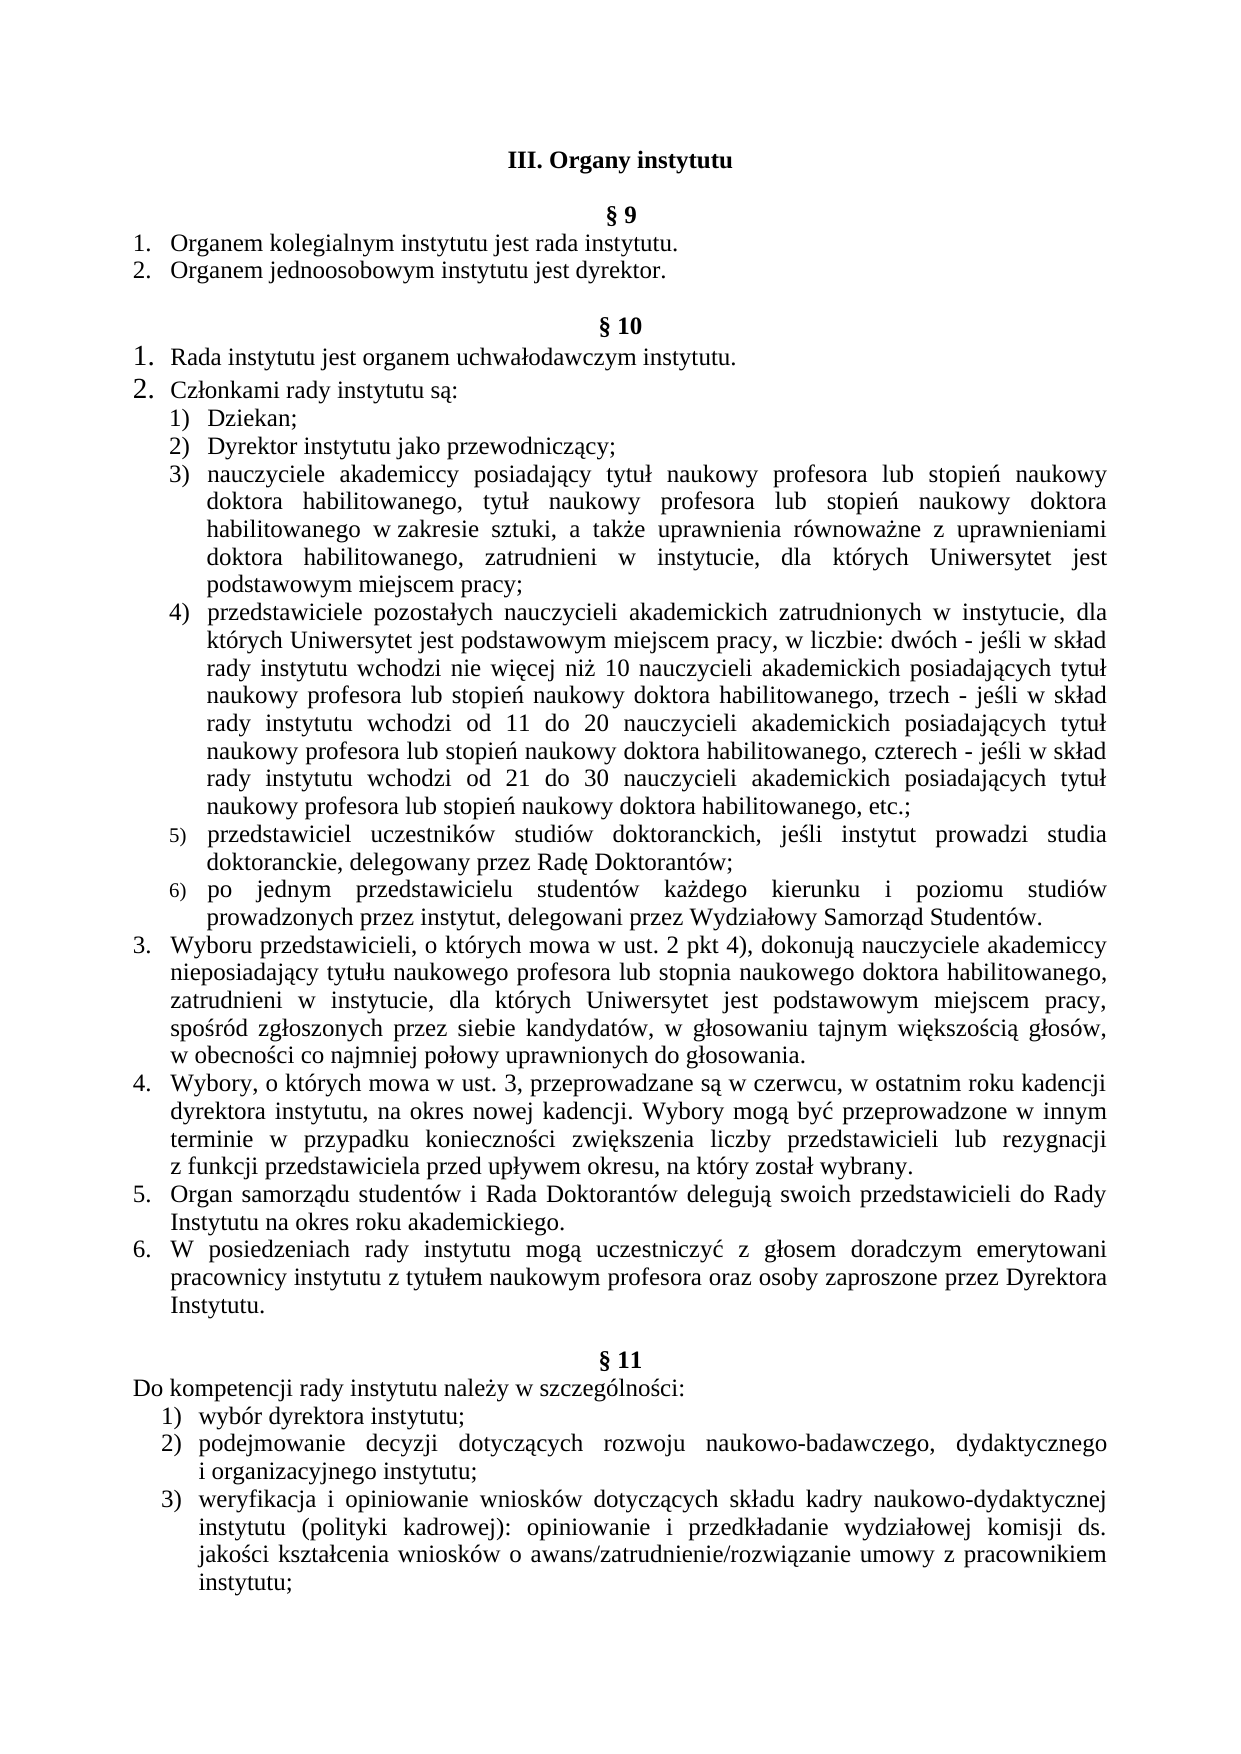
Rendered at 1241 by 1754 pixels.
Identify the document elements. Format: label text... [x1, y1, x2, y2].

list podejmowanie decyzji dotyczących rozwoju naukowo-badawczego, dydaktycznego i organizacyjnego instytutu; [161, 1429, 1108, 1485]
list Członkami rady instytutu są: [133, 372, 1108, 404]
list wybór dyrektora instytutu; [161, 1402, 1108, 1429]
list Organem kolegialnym instytutu jest rada instytutu. [133, 229, 1108, 257]
list Wyboru przedstawicieli, o których mowa w ust. 2 pkt 4), dokonują nauczyciele akademiccy nieposiadający tytułu naukowego profesora lub stopnia naukowego doktora habilitowanego, zatrudnieni w instytucie, dla których Uniwersytet jest podstawowym miejscem pracy, spośród zgłoszonych przez siebie kandydatów, w głosowaniu tajnym większością głosów, w obecności co najmniej połowy uprawnionych do głosowania. [133, 931, 1108, 1069]
list weryfikacja i opiniowanie wniosków dotyczących składu kadry naukowo-dydaktycznej instytutu (polityki kadrowej): opiniowanie i przedkładanie wydziałowej komisji ds. jakości kształcenia wniosków o awans/zatrudnienie/rozwiązanie umowy z pracownikiem instytutu; [161, 1485, 1108, 1596]
list Dyrektor instytutu jako przewodniczący; [169, 432, 1108, 460]
list W posiedzeniach rady instytutu mogą uczestniczyć z głosem doradczym emerytowani pracownicy instytutu z tytułem naukowym profesora oraz osoby zaproszone przez Dyrektora Instytutu. [133, 1236, 1108, 1319]
list Wybory, o których mowa w ust. 3, przeprowadzane są w czerwcu, w ostatnim roku kadencji dyrektora instytutu, na okres nowej kadencji. Wybory mogą być przeprowadzone w innym terminie w przypadku konieczności zwiększenia liczby przedstawicieli lub rezygnacji z funkcji przedstawiciela przed upływem okresu, na który został wybrany. [133, 1069, 1108, 1180]
list przedstawiciele pozostałych nauczycieli akademickich zatrudnionych w instytucie, dla których Uniwersytet jest podstawowym miejscem pracy, w liczbie: dwóch - jeśli w skład rady instytutu wchodzi nie więcej niż 10 nauczycieli akademickich posiadających tytuł naukowy profesora lub stopień naukowy doktora habilitowanego, trzech - jeśli w skład rady instytutu wchodzi od 11 do 20 nauczycieli akademickich posiadających tytuł naukowy profesora lub stopień naukowy doktora habilitowanego, czterech - jeśli w skład rady instytutu wchodzi od 21 do 30 nauczycieli akademickich posiadających tytuł naukowy profesora lub stopień naukowy doktora habilitowanego, etc.; [169, 598, 1108, 820]
list Rada instytutu jest organem uchwałodawczym instytutu. [133, 340, 1108, 372]
text Do kompetencji rady instytutu należy w szczególności: [133, 1374, 1108, 1402]
list po jednym przedstawicielu studentów każdego kierunku i poziomu studiów prowadzonych przez instytut, delegowani przez Wydziałowy Samorząd Studentów. [169, 875, 1108, 931]
list § 9 [134, 201, 1108, 229]
list przedstawiciel uczestników studiów doktoranckich, jeśli instytut prowadzi studia doktoranckie, delegowany przez Radę Doktorantów; [169, 820, 1108, 875]
text § 10 [133, 312, 1108, 340]
text § 11 [133, 1346, 1108, 1374]
list Organem jednoosobowym instytutu jest dyrektor. [133, 257, 1108, 284]
list Organ samorządu studentów i Rada Doktorantów delegują swoich przedstawicieli do Rady Instytutu na okres roku akademickiego. [133, 1180, 1108, 1236]
text III. Organy instytutu [133, 146, 1108, 173]
list nauczyciele akademiccy posiadający tytuł naukowy profesora lub stopień naukowy doktora habilitowanego, tytuł naukowy profesora lub stopień naukowy doktora habilitowanego w zakresie sztuki, a także uprawnienia równoważne z uprawnieniami doktora habilitowanego, zatrudnieni w instytucie, dla których Uniwersytet jest podstawowym miejscem pracy; [169, 460, 1108, 598]
list Dziekan; [169, 404, 1108, 432]
